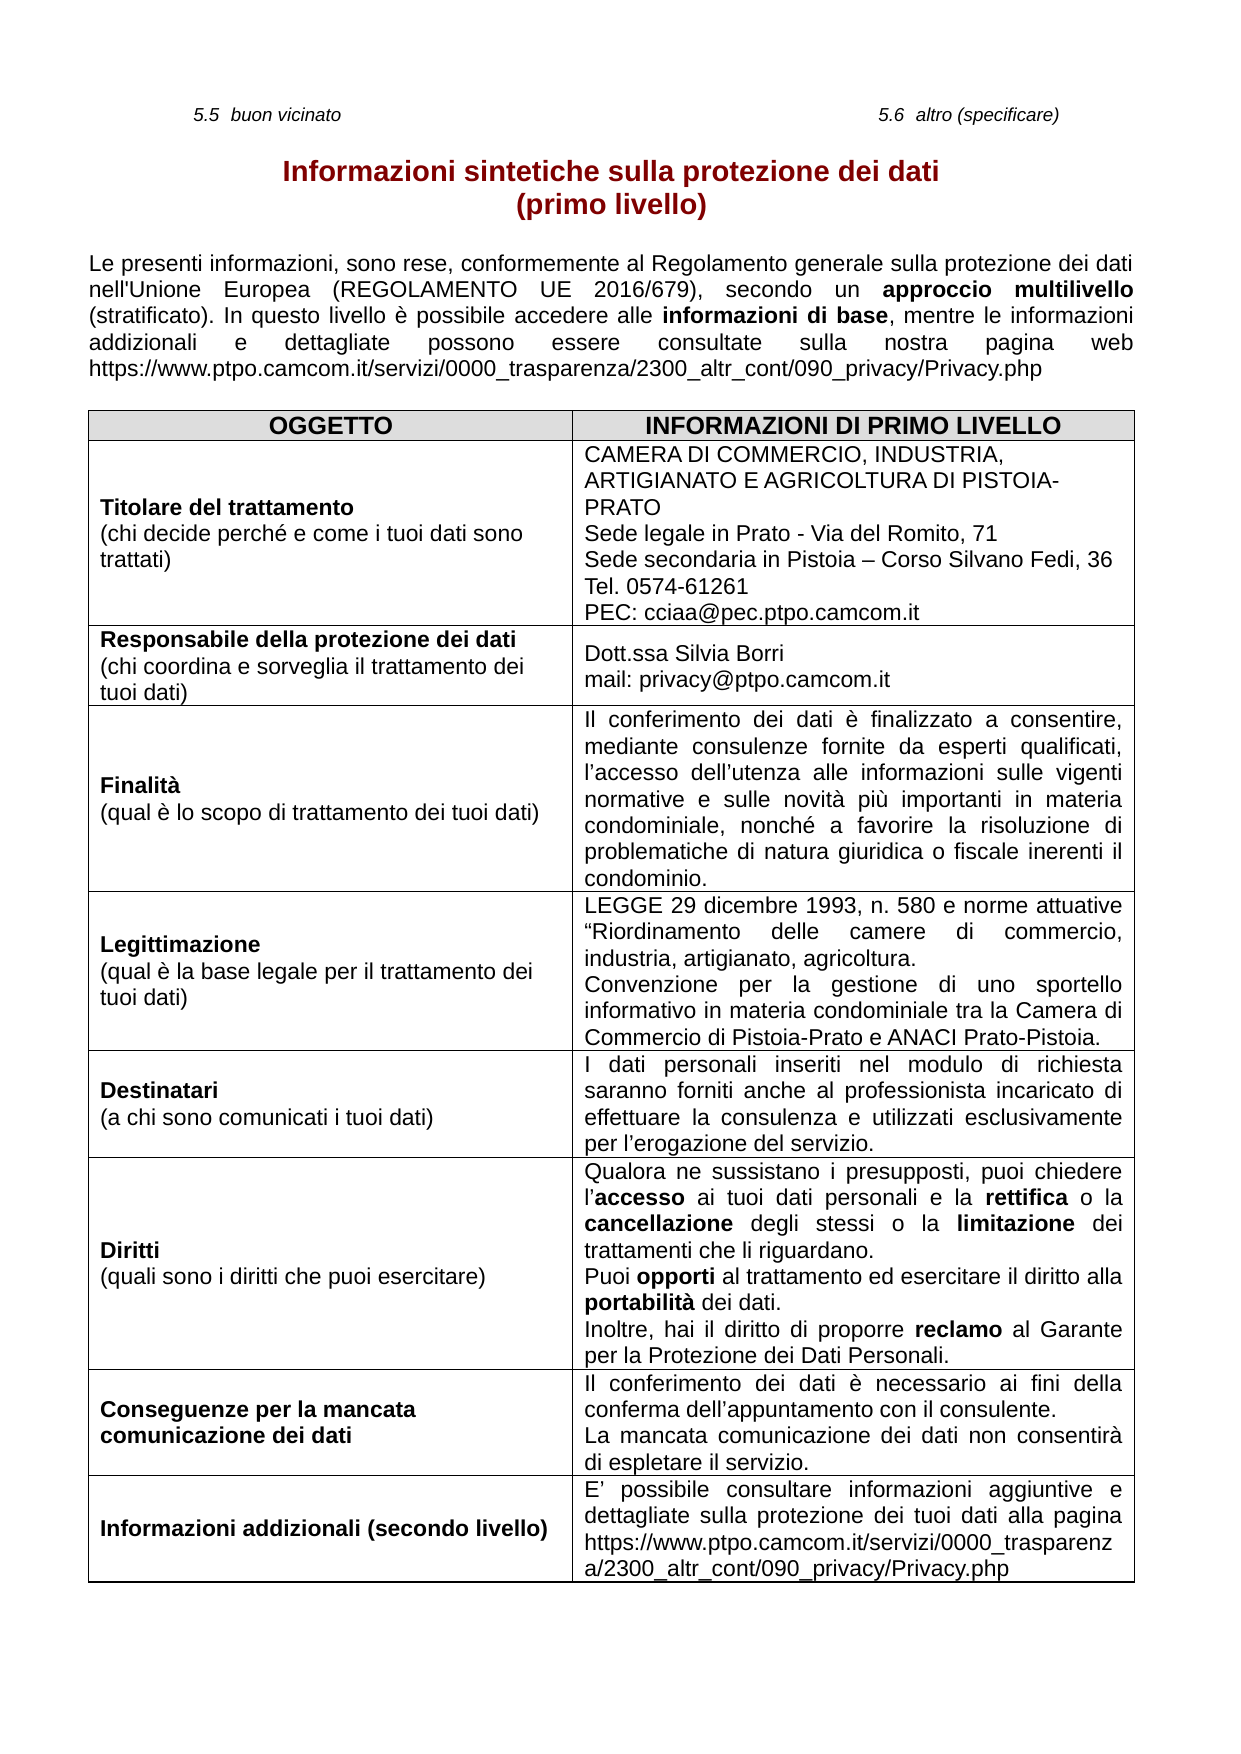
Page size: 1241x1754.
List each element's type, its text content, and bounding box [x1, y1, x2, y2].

table_cell Il conferimento dei dati è necessario ai fini della conferma dell’appuntamento con il consulente. La mancata comunicazione dei dati non consentirà di espletare il servizio. [573, 1370, 1134, 1475]
table_cell Legittimazione (qual è la base legale per il trattamento dei tuoi dati) [89, 892, 572, 1050]
text (primo livello) [89, 187, 1134, 221]
list altro (specificare) [878, 103, 1089, 125]
table_cell Destinatari (a chi sono comunicati i tuoi dati) [89, 1051, 572, 1157]
table_cell Finalità (qual è lo scopo di trattamento dei tuoi dati) [89, 706, 572, 891]
table_cell Dott.ssa Silvia Borri mail: privacy@ptpo.camcom.it [573, 626, 1134, 705]
table_cell Informazioni addizionali (secondo livello) [89, 1476, 572, 1581]
table_cell Il conferimento dei dati è finalizzato a consentire, mediante consulenze fornite da esperti qualificati, l’accesso dell’utenza alle informazioni sulle vigenti normative e sulle novità più importanti in materia condominiale, nonché a favorire la risoluzione di problematiche di natura giuridica o fiscale inerenti il condominio. [573, 706, 1134, 891]
text Informazioni sintetiche sulla protezione dei dati [89, 154, 1134, 187]
table_cell CAMERA DI COMMERCIO, INDUSTRIA, ARTIGIANATO E AGRICOLTURA DI PISTOIA- PRATO Sede legale in Prato - Via del Romito, 71 Sede secondaria in Pistoia – Corso Silvano Fedi, 36 Tel. 0574-61261 PEC: cciaa@pec.ptpo.camcom.it [573, 441, 1134, 625]
text Le presenti informazioni, sono rese, conformemente al Regolamento generale sulla protezione dei dati nell'Unione Europea (REGOLAMENTO UE 2016/679), secondo un approccio multilivello (stratificato). In questo livello è possibile accedere alle informazioni di base, mentre le informazioni addizionali e dettagliate possono essere consultate sulla nostra pagina web https://www.ptpo.camcom.it/servizi/0000_trasparenza/2300_altr_cont/090_privacy/Privacy.php [89, 249, 1134, 381]
table_cell Qualora ne sussistano i presupposti, puoi chiedere l’accesso ai tuoi dati personali e la rettifica o la cancellazione degli stessi o la limitazione dei trattamenti che li riguardano. Puoi opporti al trattamento ed esercitare il diritto alla portabilità dei dati. Inoltre, hai il diritto di proporre reclamo al Garante per la Protezione dei Dati Personali. [573, 1158, 1134, 1368]
table_cell Conseguenze per la mancata comunicazione dei dati [89, 1370, 572, 1475]
table_cell Diritti (quali sono i diritti che puoi esercitare) [89, 1158, 572, 1368]
table_cell I dati personali inseriti nel modulo di richiesta saranno forniti anche al professionista incaricato di effettuare la consulenza e utilizzati esclusivamente per l’erogazione del servizio. [573, 1051, 1134, 1157]
table_header OGGETTO [89, 411, 572, 440]
table_header INFORMAZIONI DI PRIMO LIVELLO [573, 411, 1134, 440]
list buon vicinato [193, 103, 404, 125]
table_cell LEGGE 29 dicembre 1993, n. 580 e norme attuative “Riordinamento delle camere di commercio, industria, artigianato, agricoltura. Convenzione per la gestione di uno sportello informativo in materia condominiale tra la Camera di Commercio di Pistoia-Prato e ANACI Prato-Pistoia. [573, 892, 1134, 1050]
table_cell Responsabile della protezione dei dati (chi coordina e sorveglia il trattamento dei tuoi dati) [89, 626, 572, 705]
table_cell Titolare del trattamento (chi decide perché e come i tuoi dati sono trattati) [89, 441, 572, 625]
table_cell E’ possibile consultare informazioni aggiuntive e dettagliate sulla protezione dei tuoi dati alla pagina https://www.ptpo.camcom.it/servizi/0000_trasparenza/2300_altr_cont/090_privacy/Privacy.php [573, 1476, 1134, 1581]
